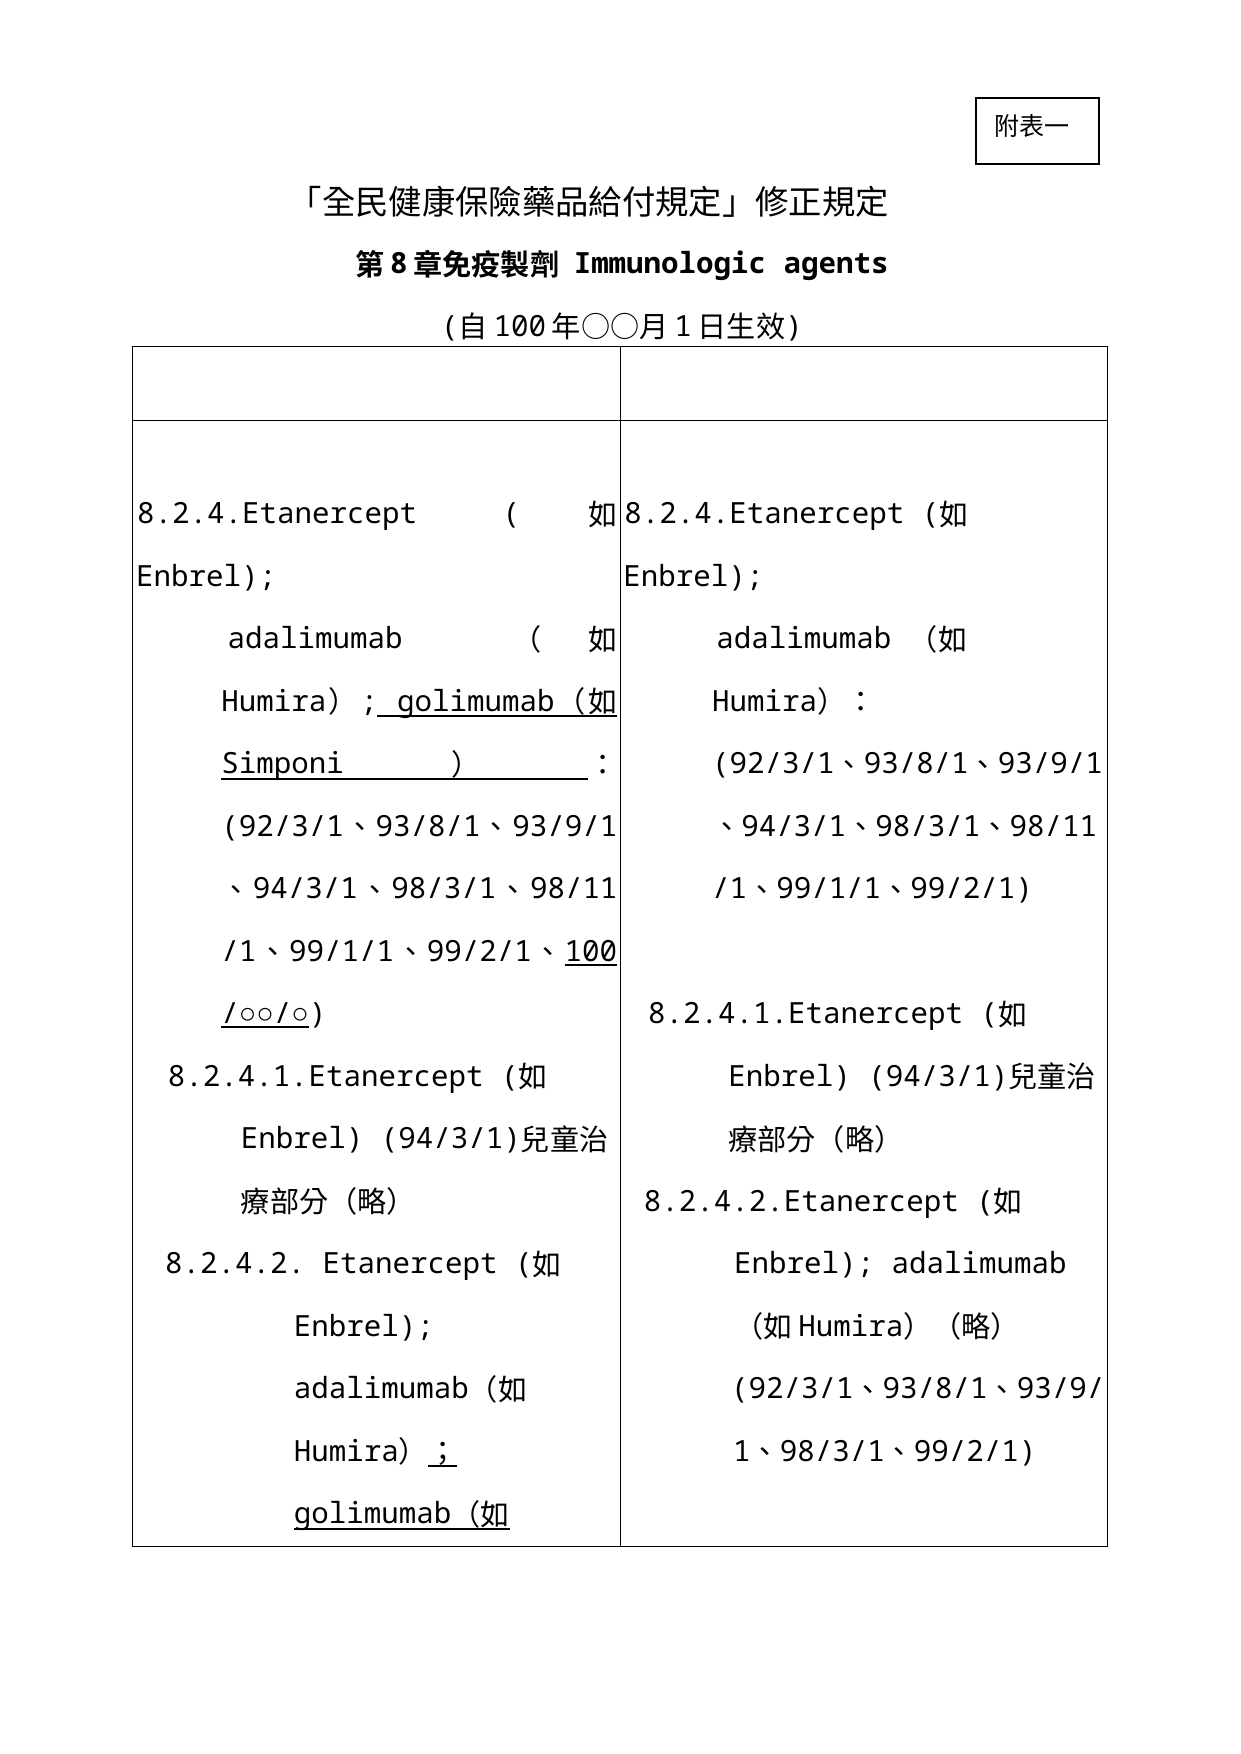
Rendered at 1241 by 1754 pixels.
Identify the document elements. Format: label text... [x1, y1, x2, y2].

table_header 原給付規定 [621, 347, 1107, 420]
text 附表一 [992, 106, 1083, 143]
table_cell 8.2.4.Etanercept (如Enbrel); adalimumab （如Humira）; golimumab（如Simponi）：(92/3/1、93/8/1、93/9/1、94/3/1、98/3/1、98/11/1、99/1/1、99/2/1、100/○○/○) 8.2.4.1. Etanercept (如Enbrel) (94/3/1)兒童治療部分（略） 8.2.4.2. Etanercept (如Enbrel); adalimumab（如Humira）；golimumab（如 [133, 421, 620, 1546]
text 第8章免疫製劑 Immunologic agents [136, 221, 1104, 283]
text [977, 99, 1098, 163]
text 「全民健康保險藥品給付規定」修正規定 [136, 158, 1104, 221]
text (自100年○○月1日生效) [136, 283, 1104, 346]
table_cell 8.2.4.Etanercept (如Enbrel); adalimumab （如Humira）：(92/3/1、93/8/1、93/9/1、94/3/1、98/3/1、98/11/1、99/1/1、99/2/1) 8.2.4.1.Etanercept (如Enbrel) (94/3/1)兒童治療部分（略） 8.2.4.2.Etanercept (如Enbrel); adalimumab（如Humira）（略） (92/3/1、93/8/1、93/9/1、98/3/1、99/2/1) [621, 421, 1107, 1546]
table_header 修正後給付規定 [133, 347, 620, 420]
